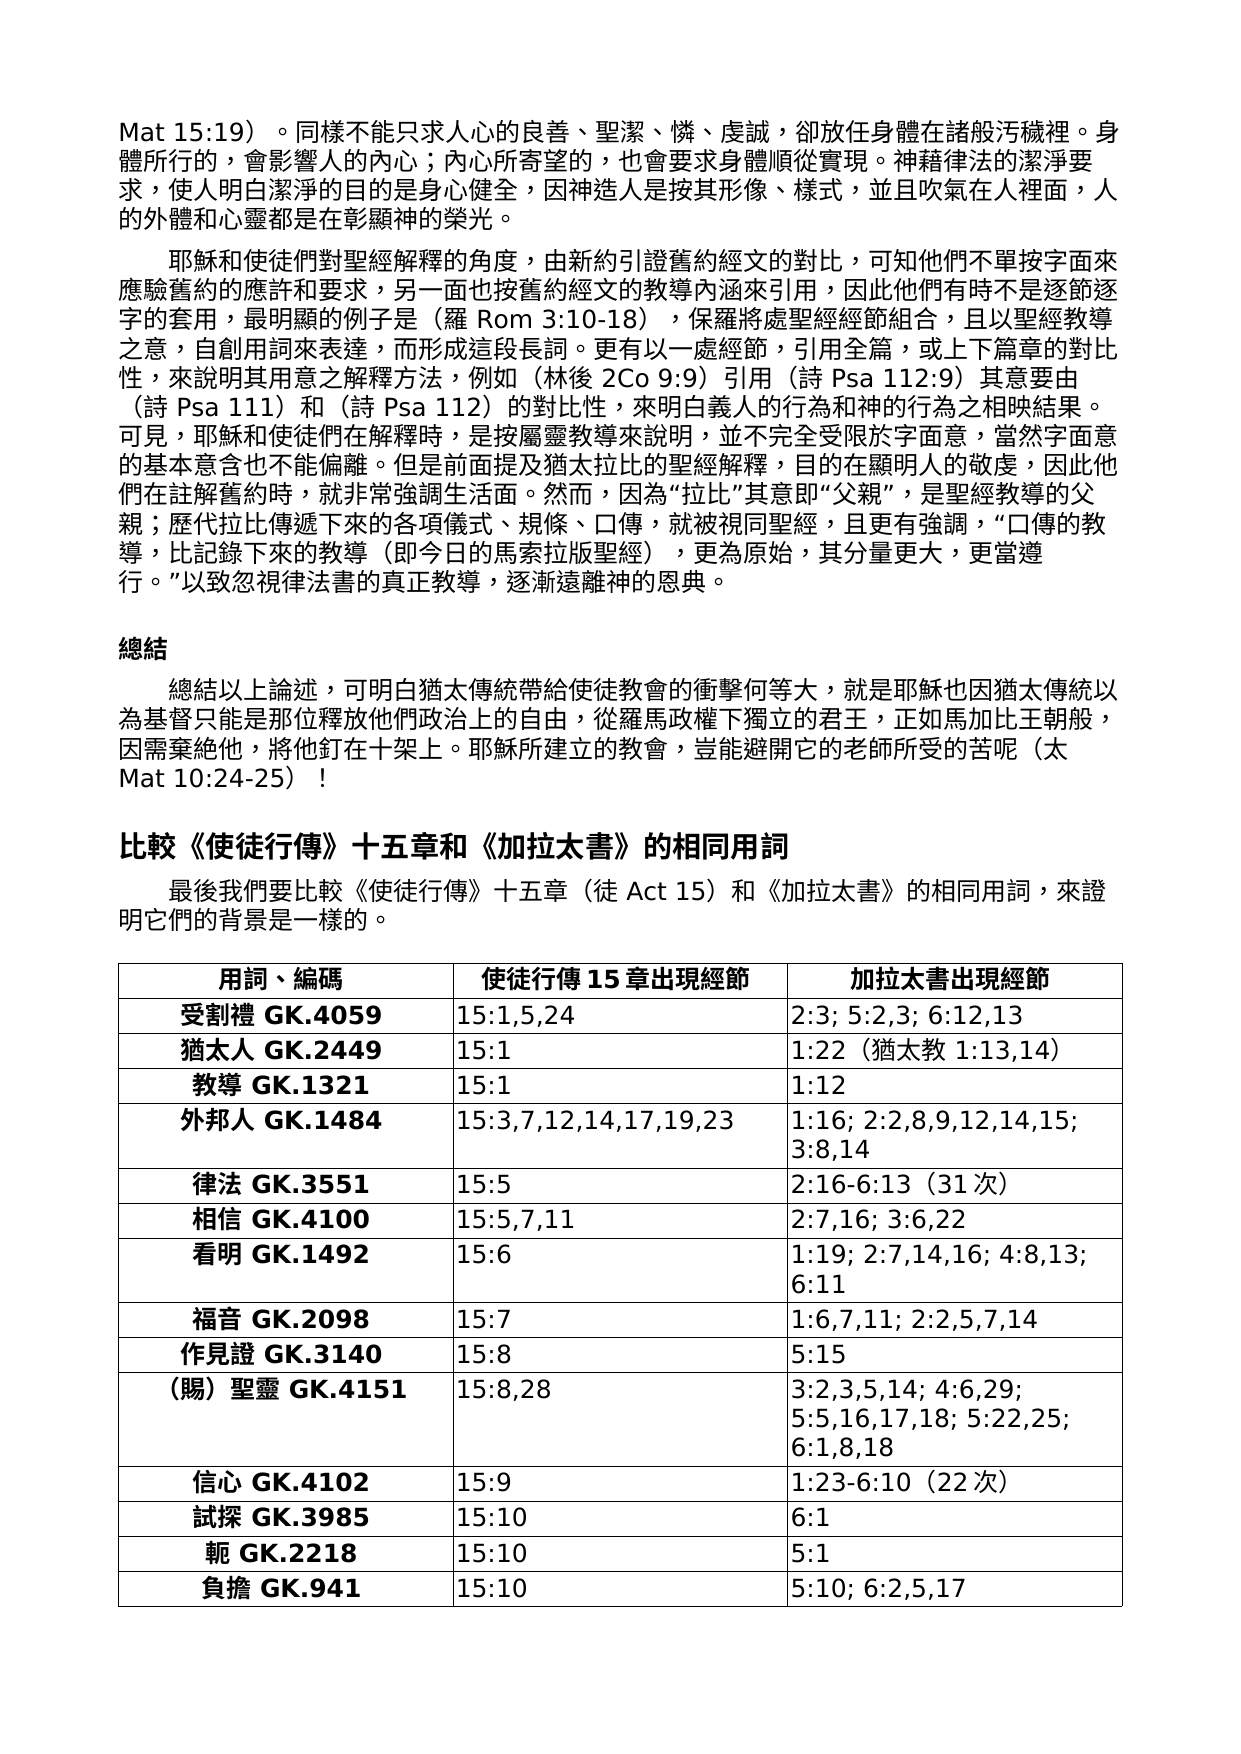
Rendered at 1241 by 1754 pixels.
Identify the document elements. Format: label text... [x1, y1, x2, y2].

table_cell 3:2,3,5,14; 4:6,29; 5:5,16,17,18; 5:22,25; 6:1,8,18 [788, 1373, 1122, 1466]
text 最後我們要比較《使徒行傳》十五章（徒 Act 15）和《加拉太書》的相同用詞，來證明它們的背景是一樣的。 [118, 877, 1122, 935]
text 耶穌和使徒們對聖經解釋的角度，由新約引證舊約經文的對比，可知他們不單按字面來應驗舊約的應許和要求，另一面也按舊約經文的教導內涵來引用，因此他們有時不是逐節逐字的套用，最明顯的例子是（羅 Rom 3:10-18），保羅將處聖經經節組合，且以聖經教導之意，自創用詞來表達，而形成這段長詞。更有以一處經節，引用全篇，或上下篇章的對比性，來說明其用意之解釋方法，例如（林後 2Co 9:9）引用（詩 Psa 112:9）其意要由（詩 Psa 111）和（詩 Psa 112）的對比性，來明白義人的行為和神的行為之相映結果。可見，耶穌和使徒們在解釋時，是按屬靈教導來說明，並不完全受限於字面意，當然字面意的基本意含也不能偏離。但是前面提及猶太拉比的聖經解釋，目的在顯明人的敬虔，因此他們在註解舊約時，就非常強調生活面。然而，因為“拉比”其意即“父親”，是聖經教導的父親；歷代拉比傳遞下來的各項儀式、規條、口傳，就被視同聖經，且更有強調，“口傳的教導，比記錄下來的教導（即今日的馬索拉版聖經），更為原始，其分量更大，更當遵行。”以致忽視律法書的真正教導，逐漸遠離神的恩典。 [118, 247, 1122, 597]
table_cell （賜）聖靈 GK.4151 [119, 1373, 453, 1466]
table_cell 15:1 [454, 1034, 787, 1068]
table_cell 5:15 [788, 1338, 1122, 1372]
table_cell 外邦人 GK.1484 [119, 1104, 453, 1167]
table_cell 15:5,7,11 [454, 1204, 787, 1238]
table_cell 1:12 [788, 1069, 1122, 1103]
table_cell 15:8 [454, 1338, 787, 1372]
table_cell 教導 GK.1321 [119, 1069, 453, 1103]
table_cell 相信 GK.4100 [119, 1204, 453, 1238]
table_cell 軛 GK.2218 [119, 1537, 453, 1571]
table_cell 作見證 GK.3140 [119, 1338, 453, 1372]
table_cell 6:1 [788, 1502, 1122, 1536]
table_cell 15:6 [454, 1239, 787, 1302]
table_cell 受割禮 GK.4059 [119, 999, 453, 1033]
table_cell 看明 GK.1492 [119, 1239, 453, 1302]
table_cell 5:1 [788, 1537, 1122, 1571]
table_cell 15:5 [454, 1169, 787, 1202]
table_cell 福音 GK.2098 [119, 1303, 453, 1337]
table_cell 15:10 [454, 1502, 787, 1536]
table_cell 2:7,16; 3:6,22 [788, 1204, 1122, 1238]
table_cell 負擔 GK.941 [119, 1572, 453, 1606]
table_cell 1:6,7,11; 2:2,5,7,14 [788, 1303, 1122, 1337]
table_cell 15:3,7,12,14,17,19,23 [454, 1104, 787, 1167]
table_header 加拉太書出現經節 [788, 964, 1122, 998]
table_cell 2:3; 5:2,3; 6:12,13 [788, 999, 1122, 1033]
table_cell 15:9 [454, 1467, 787, 1501]
table_cell 1:16; 2:2,8,9,12,14,15; 3:8,14 [788, 1104, 1122, 1167]
table_cell 15:7 [454, 1303, 787, 1337]
table_cell 5:10; 6:2,5,17 [788, 1572, 1122, 1606]
subtitle 總結 [118, 635, 1122, 664]
table_header 用詞、編碼 [119, 964, 453, 998]
table_cell 試探 GK.3985 [119, 1502, 453, 1536]
text 總結以上論述，可明白猶太傳統帶給使徒教會的衝擊何等大，就是耶穌也因猶太傳統以為基督只能是那位釋放他們政治上的自由，從羅馬政權下獨立的君王，正如馬加比王朝般，因需棄絶他，將他釘在十架上。耶穌所建立的教會，豈能避開它的老師所受的苦呢（太 Mat 10:24-25）！ [118, 676, 1122, 793]
table_cell 2:16-6:13（31次） [788, 1169, 1122, 1202]
table_cell 1:23-6:10（22次） [788, 1467, 1122, 1501]
table_cell 15:10 [454, 1537, 787, 1571]
table_cell 15:1 [454, 1069, 787, 1103]
table_cell 信心 GK.4102 [119, 1467, 453, 1501]
subtitle 比較《使徒行傳》十五章和《加拉太書》的相同用詞 [118, 831, 1122, 864]
table_cell 1:19; 2:7,14,16; 4:8,13; 6:11 [788, 1239, 1122, 1302]
table_cell 15:10 [454, 1572, 787, 1606]
table_cell 猶太人 GK.2449 [119, 1034, 453, 1068]
text Mat 15:19）。同樣不能只求人心的良善、聖潔、憐、虔誠，卻放任身體在諸般汚穢裡。身體所行的，會影響人的內心；內心所寄望的，也會要求身體順從實現。神藉律法的潔淨要求，使人明白潔淨的目的是身心健全，因神造人是按其形像、樣式，並且吹氣在人裡面，人的外體和心靈都是在彰顯神的榮光。 [118, 118, 1122, 235]
table_cell 1:22（猶太教 1:13,14） [788, 1034, 1122, 1068]
table_header 使徒行傳15章出現經節 [454, 964, 787, 998]
table_cell 15:1,5,24 [454, 999, 787, 1033]
table_cell 15:8,28 [454, 1373, 787, 1466]
table_cell 律法 GK.3551 [119, 1169, 453, 1202]
